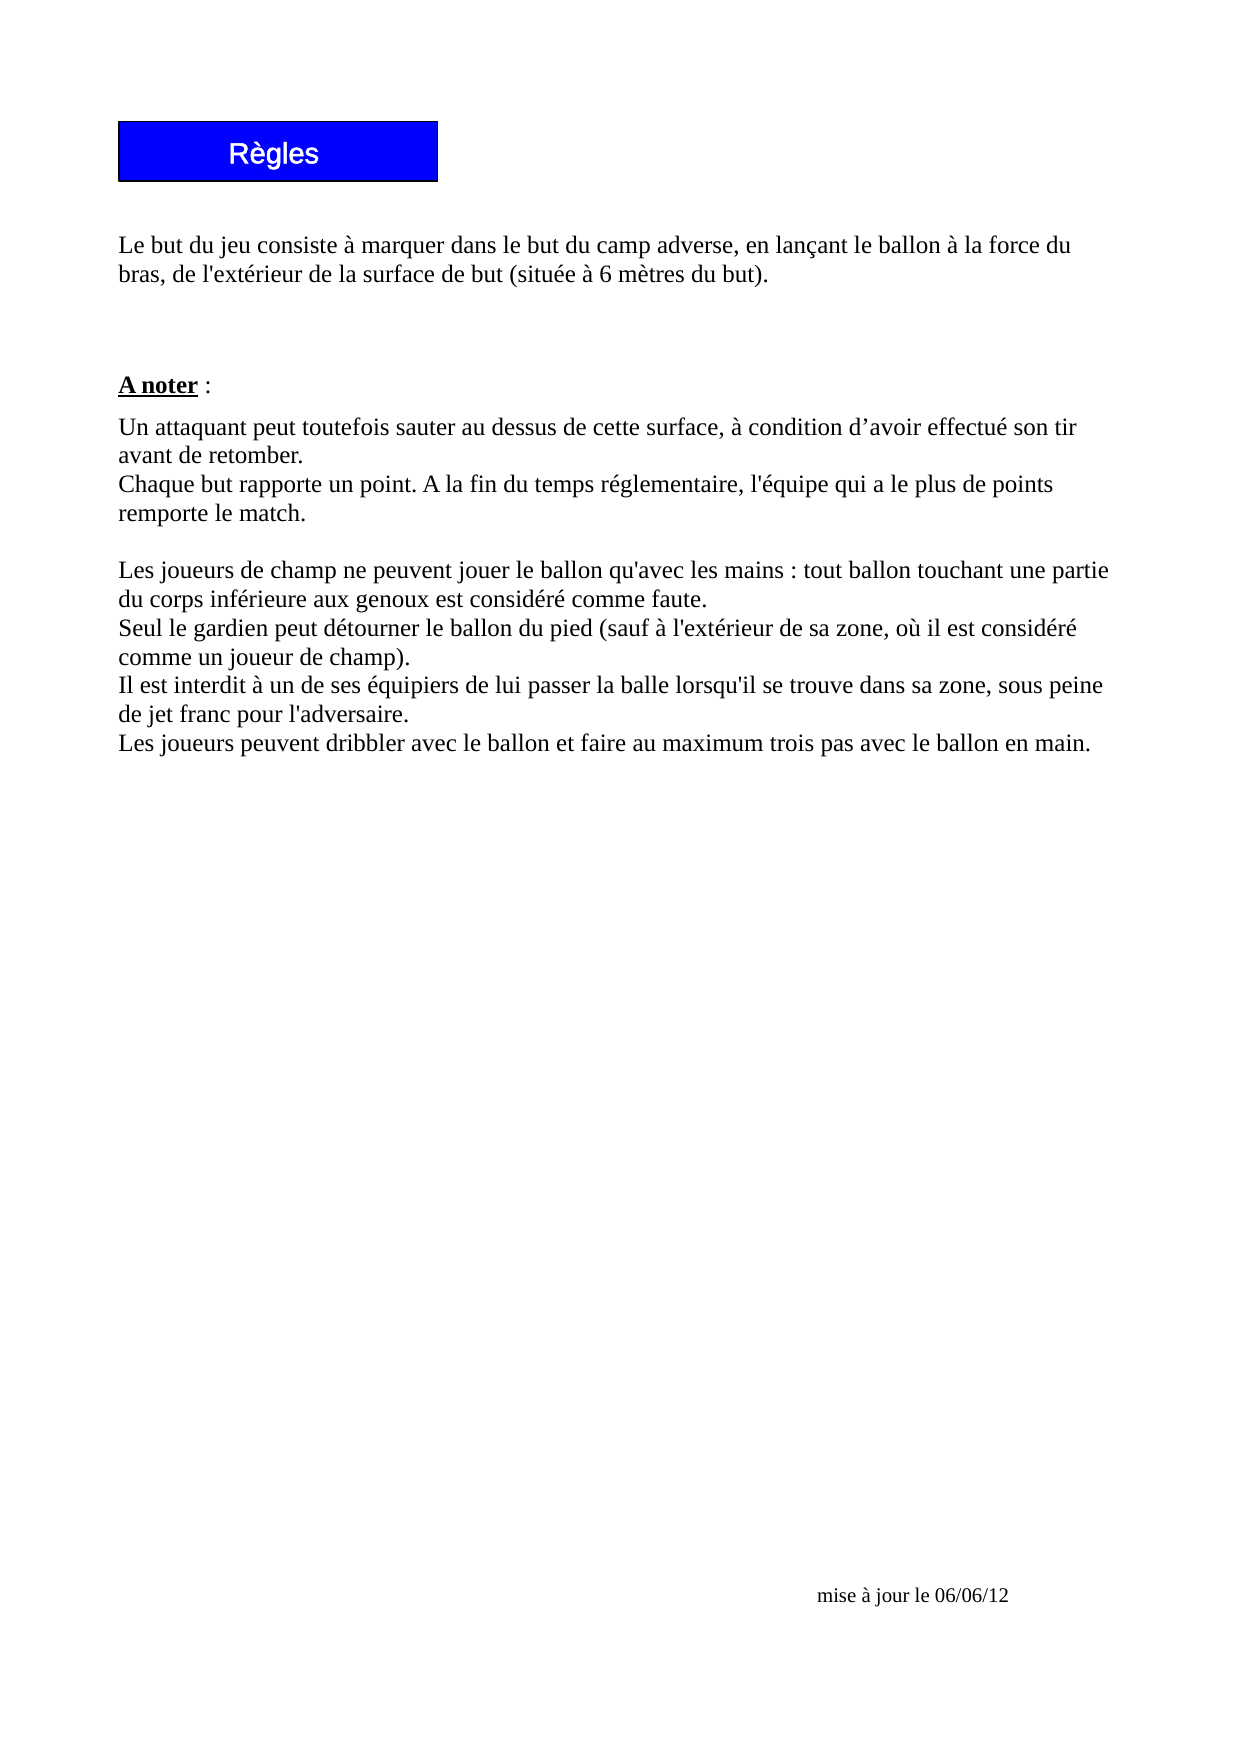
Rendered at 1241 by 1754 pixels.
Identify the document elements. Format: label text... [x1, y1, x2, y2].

text Le but du jeu consiste à marquer dans le but du camp adverse, en lançant le ballon à la force du bras, de l'extérieur de la surface de but (située à 6 mètres du but). [118, 230, 1122, 317]
text Un attaquant peut toutefois sauter au dessus de cette surface, à condition d’avoir effectué son tir avant de retomber. Chaque but rapporte un point. A la fin du temps réglementaire, l'équipe qui a le plus de points remporte le match. Les joueurs de champ ne peuvent jouer le ballon qu'avec les mains : tout ballon touchant une partie du corps inférieure aux genoux est considéré comme faute. Seul le gardien peut détourner le ballon du pied (sauf à l'extérieur de sa zone, où il est considéré comme un joueur de champ). Il est interdit à un de ses équipiers de lui passer la balle lorsqu'il se trouve dans sa zone, sous peine de jet franc pour l'adversaire. Les joueurs peuvent dribbler avec le ballon et faire au maximum trois pas avec le ballon en main. [118, 412, 1122, 757]
text mise à jour le 06/06/12 [118, 1583, 1009, 1607]
text A noter : [118, 370, 1122, 399]
